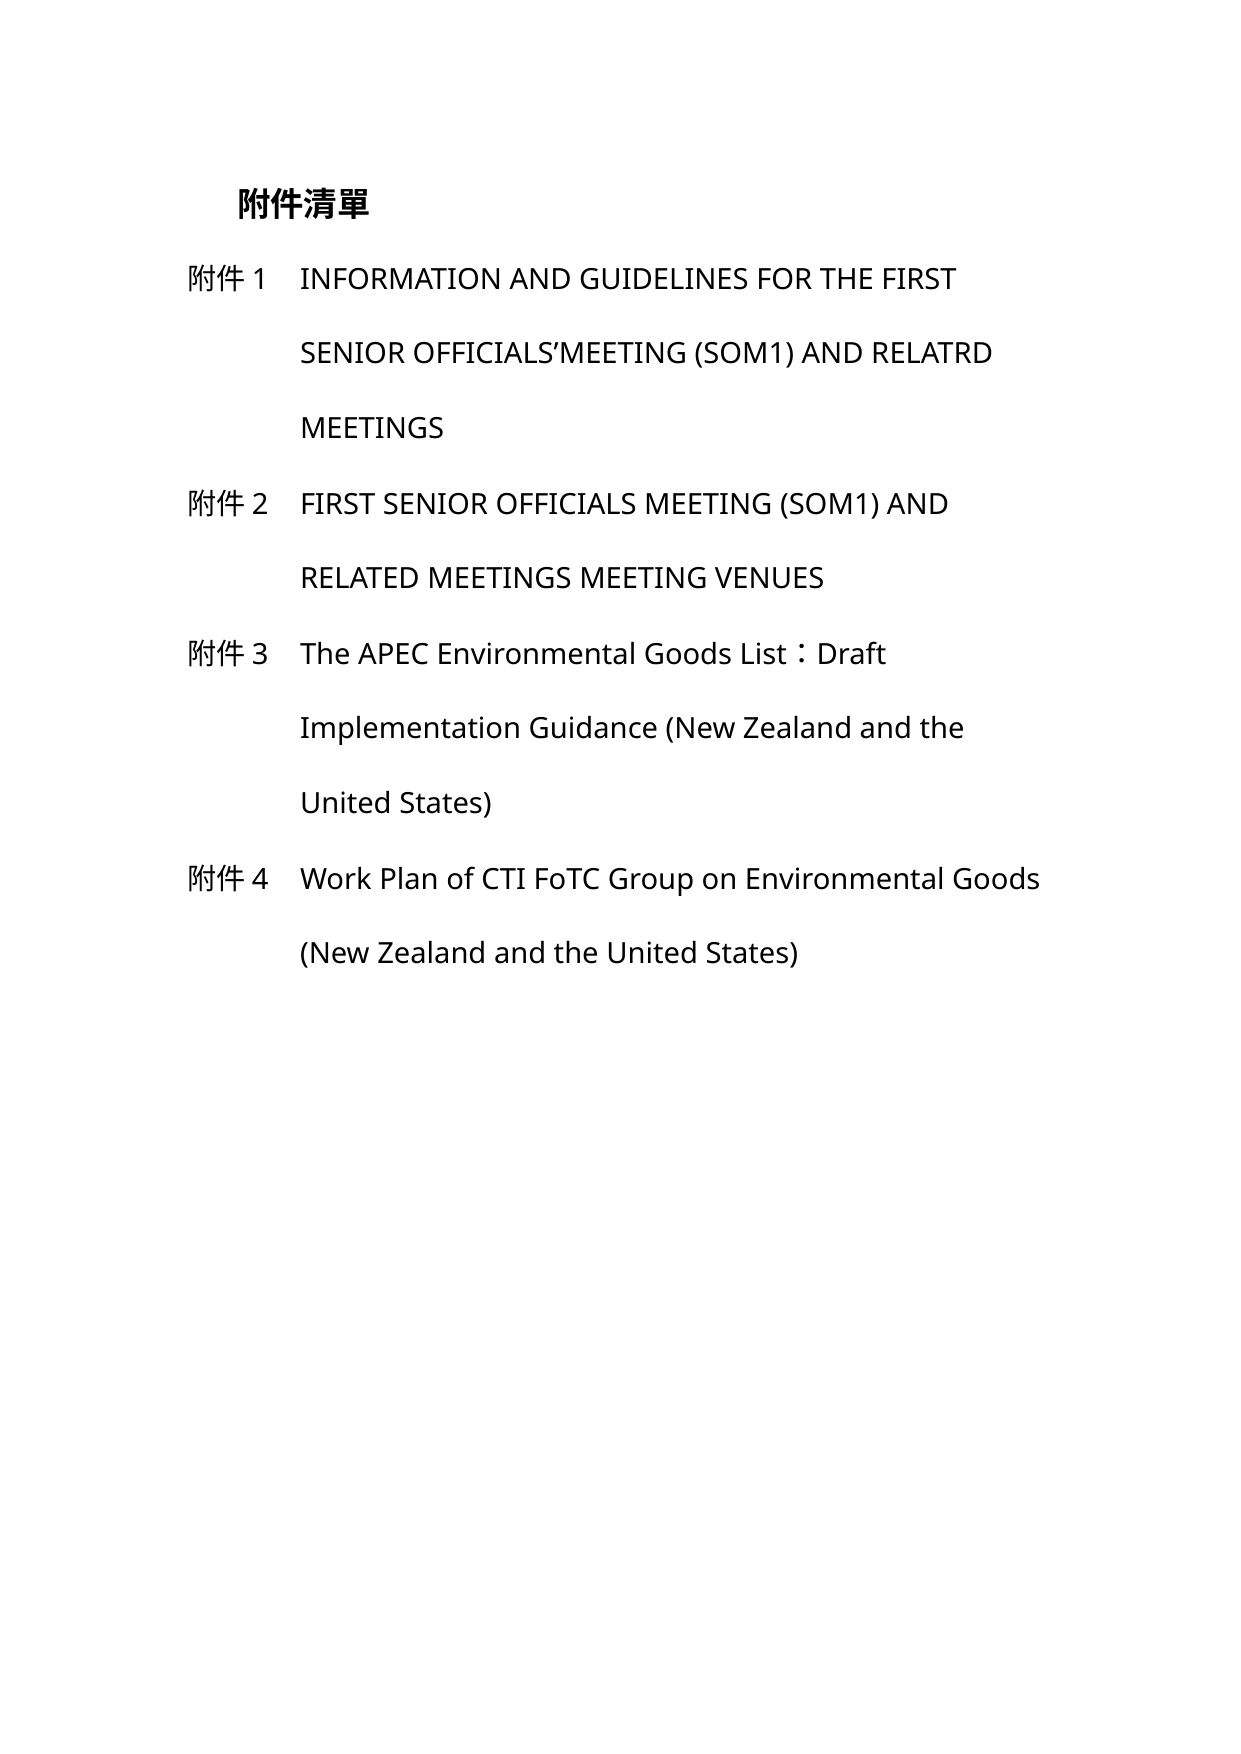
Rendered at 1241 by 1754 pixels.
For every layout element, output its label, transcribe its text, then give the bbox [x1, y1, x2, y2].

text 附件2 FIRST SENIOR OFFICIALS MEETING (SOM1) AND RELATED MEETINGS MEETING VENUES [187, 464, 1053, 614]
text 附件清單 [237, 164, 1053, 239]
text 附件3 The APEC Environmental Goods List：Draft Implementation Guidance (New Zealand and the United States) [187, 614, 1053, 839]
text 附件4 Work Plan of CTI FoTC Group on Environmental Goods (New Zealand and the United States) [187, 839, 1053, 989]
text 附件1 INFORMATION AND GUIDELINES FOR THE FIRST SENIOR OFFICIALS’MEETING (SOM1) AND RELATRD MEETINGS [187, 239, 1053, 464]
